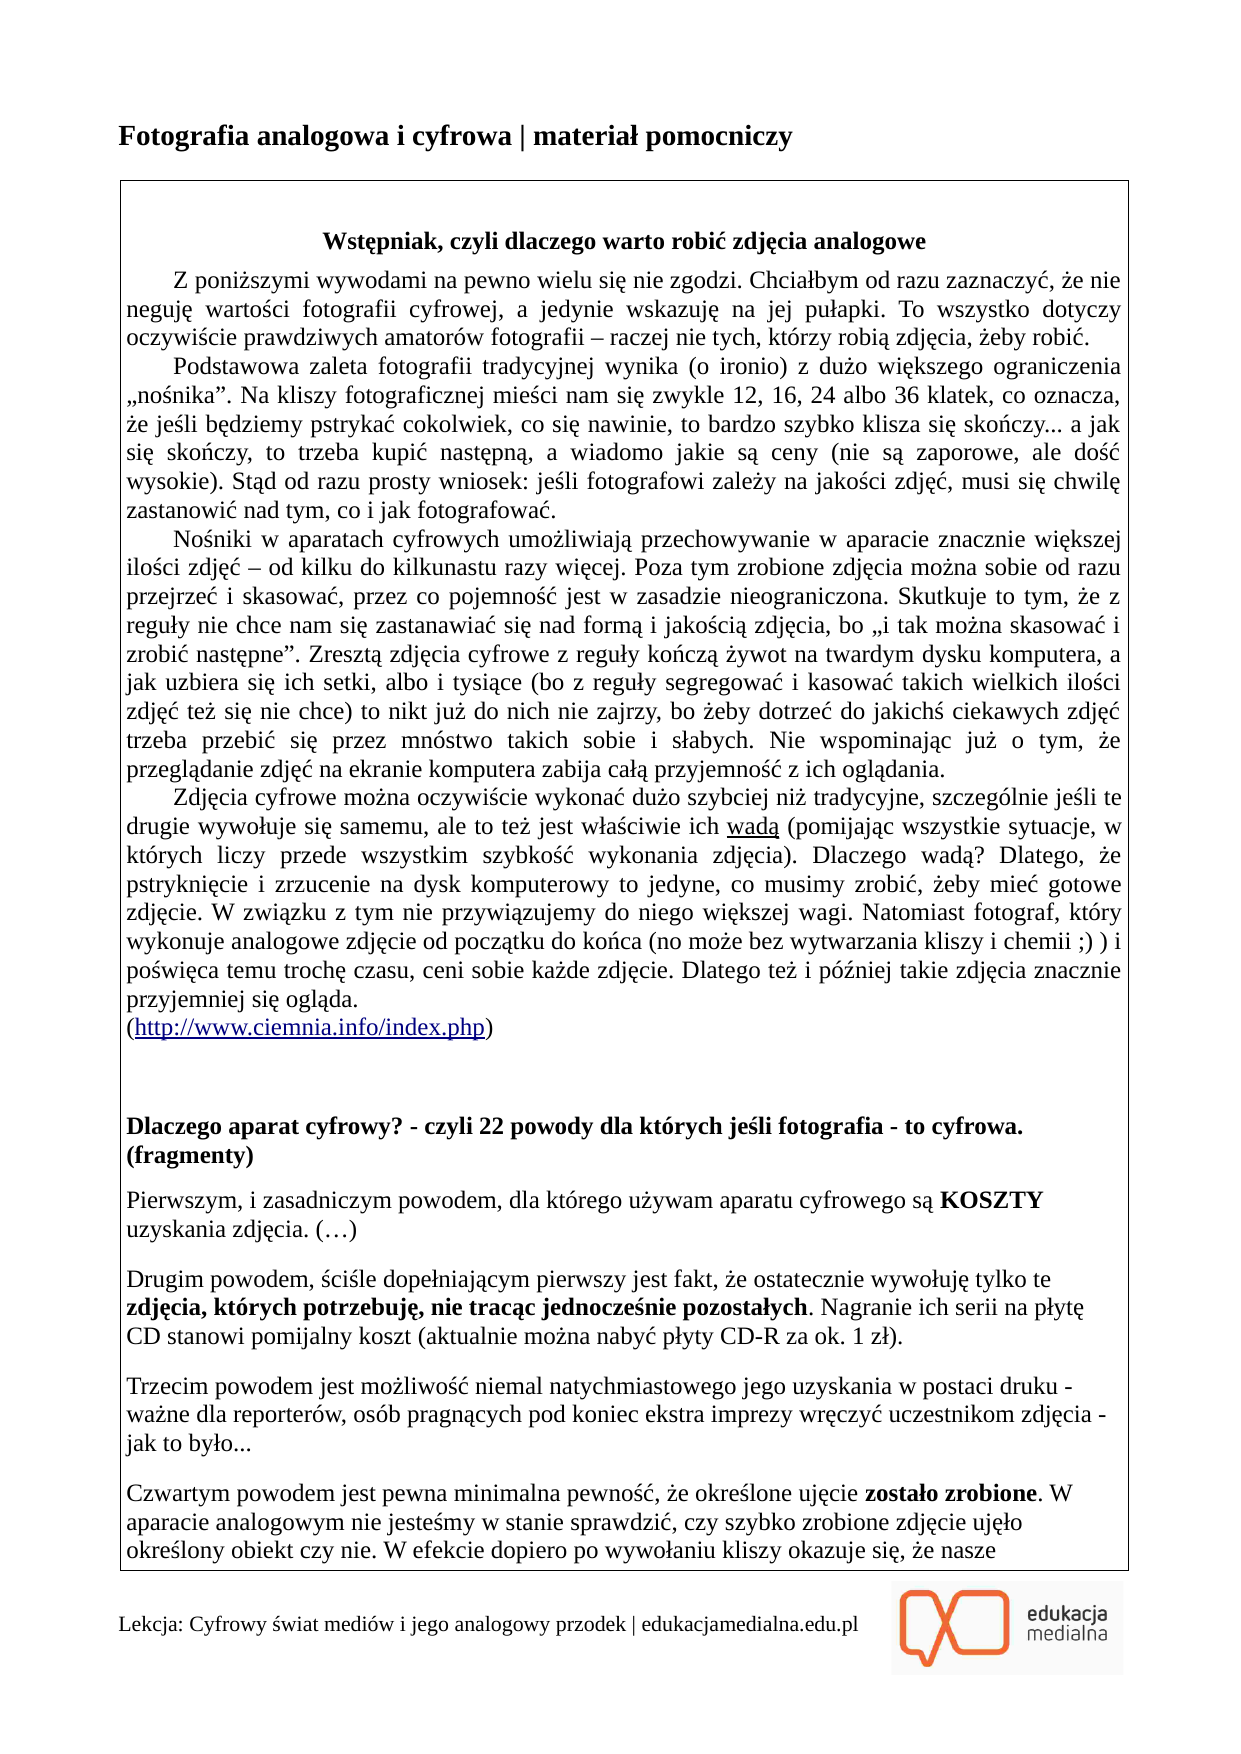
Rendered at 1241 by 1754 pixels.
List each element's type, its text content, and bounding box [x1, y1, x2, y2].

text Fotografia analogowa i cyfrowa | materiał pomocniczy [118, 118, 1122, 152]
picture [891, 1581, 1124, 1675]
table_header Wstępniak, czyli dlaczego warto robić zdjęcia analogowe Z poniższymi wywodami na pewno wielu się nie zgodzi. Chciałbym od razu zaznaczyć, że nie neguję wartości fotografii cyfrowej, a jedynie wskazuję na jej pułapki. To wszystko dotyczy oczywiście prawdziwych amatorów fotografii – raczej nie tych, którzy robią zdjęcia, żeby robić. Podstawowa zaleta fotografii tradycyjnej wynika (o ironio) z dużo większego ograniczenia „nośnika”. Na kliszy fotograficznej mieści nam się zwykle 12, 16, 24 albo 36 klatek, co oznacza, że jeśli będziemy pstrykać cokolwiek, co się nawinie, to bardzo szybko klisza się skończy... a jak się skończy, to trzeba kupić następną, a wiadomo jakie są ceny (nie są zaporowe, ale dość wysokie). Stąd od razu prosty wniosek: jeśli fotografowi zależy na jakości zdjęć, musi się chwilę zastanowić nad tym, co i jak fotografować. Nośniki w aparatach cyfrowych umożliwiają przechowywanie w aparacie znacznie większej ilości zdjęć – od kilku do kilkunastu razy więcej. Poza tym zrobione zdjęcia można sobie od razu przejrzeć i skasować, przez co pojemność jest w zasadzie nieograniczona. Skutkuje to tym, że z reguły nie chce nam się zastanawiać się nad formą i jakością zdjęcia, bo „i tak można skasować i zrobić następne”. Zresztą zdjęcia cyfrowe z reguły kończą żywot na twardym dysku komputera, a jak uzbiera się ich setki, albo i tysiące (bo z reguły segregować i kasować takich wielkich ilości zdjęć też się nie chce) to nikt już do nich nie zajrzy, bo żeby dotrzeć do jakichś ciekawych zdjęć trzeba przebić się przez mnóstwo takich sobie i słabych. Nie wspominając już o tym, że przeglądanie zdjęć na ekranie komputera zabija całą przyjemność z ich oglądania. Zdjęcia cyfrowe można oczywiście wykonać dużo szybciej niż tradycyjne, szczególnie jeśli te drugie wywołuje się samemu, ale to też jest właściwie ich wadą (pomijając wszystkie sytuacje, w których liczy przede wszystkim szybkość wykonania zdjęcia). Dlaczego wadą? Dlatego, że pstryknięcie i zrzucenie na dysk komputerowy to jedyne, co musimy zrobić, żeby mieć gotowe zdjęcie. W związku z tym nie przywiązujemy do niego większej wagi. Natomiast fotograf, który wykonuje analogowe zdjęcie od początku do końca (no może bez wytwarzania kliszy i chemii ;) ) i poświęca temu trochę czasu, ceni sobie każde zdjęcie. Dlatego też i później takie zdjęcia znacznie przyjemniej się ogląda. (http://www.ciemnia.info/index.php) Dlaczego aparat cyfrowy? - czyli 22 powody dla których jeśli fotografia - to cyfrowa. (fragmenty) Pierwszym, i zasadniczym powodem, dla którego używam aparatu cyfrowego są KOSZTY uzyskania zdjęcia. (…) Drugim powodem, ściśle dopełniającym pierwszy jest fakt, że ostatecznie wywołuję tylko te zdjęcia, których potrzebuję, nie tracąc jednocześnie pozostałych. Nagranie ich serii na płytę CD stanowi pomijalny koszt (aktualnie można nabyć płyty CD-R za ok. 1 zł). Trzecim powodem jest możliwość niemal natychmiastowego jego uzyskania w postaci druku - ważne dla reporterów, osób pragnących pod koniec ekstra imprezy wręczyć uczestnikom zdjęcia - jak to było... Czwartym powodem jest pewna minimalna pewność, że określone ujęcie zostało zrobione. W aparacie analogowym nie jesteśmy w stanie sprawdzić, czy szybko zrobione zdjęcie ujęło określony obiekt czy nie. W efekcie dopiero po wywołaniu kliszy okazuje się, że nasze [121, 181, 1128, 1570]
